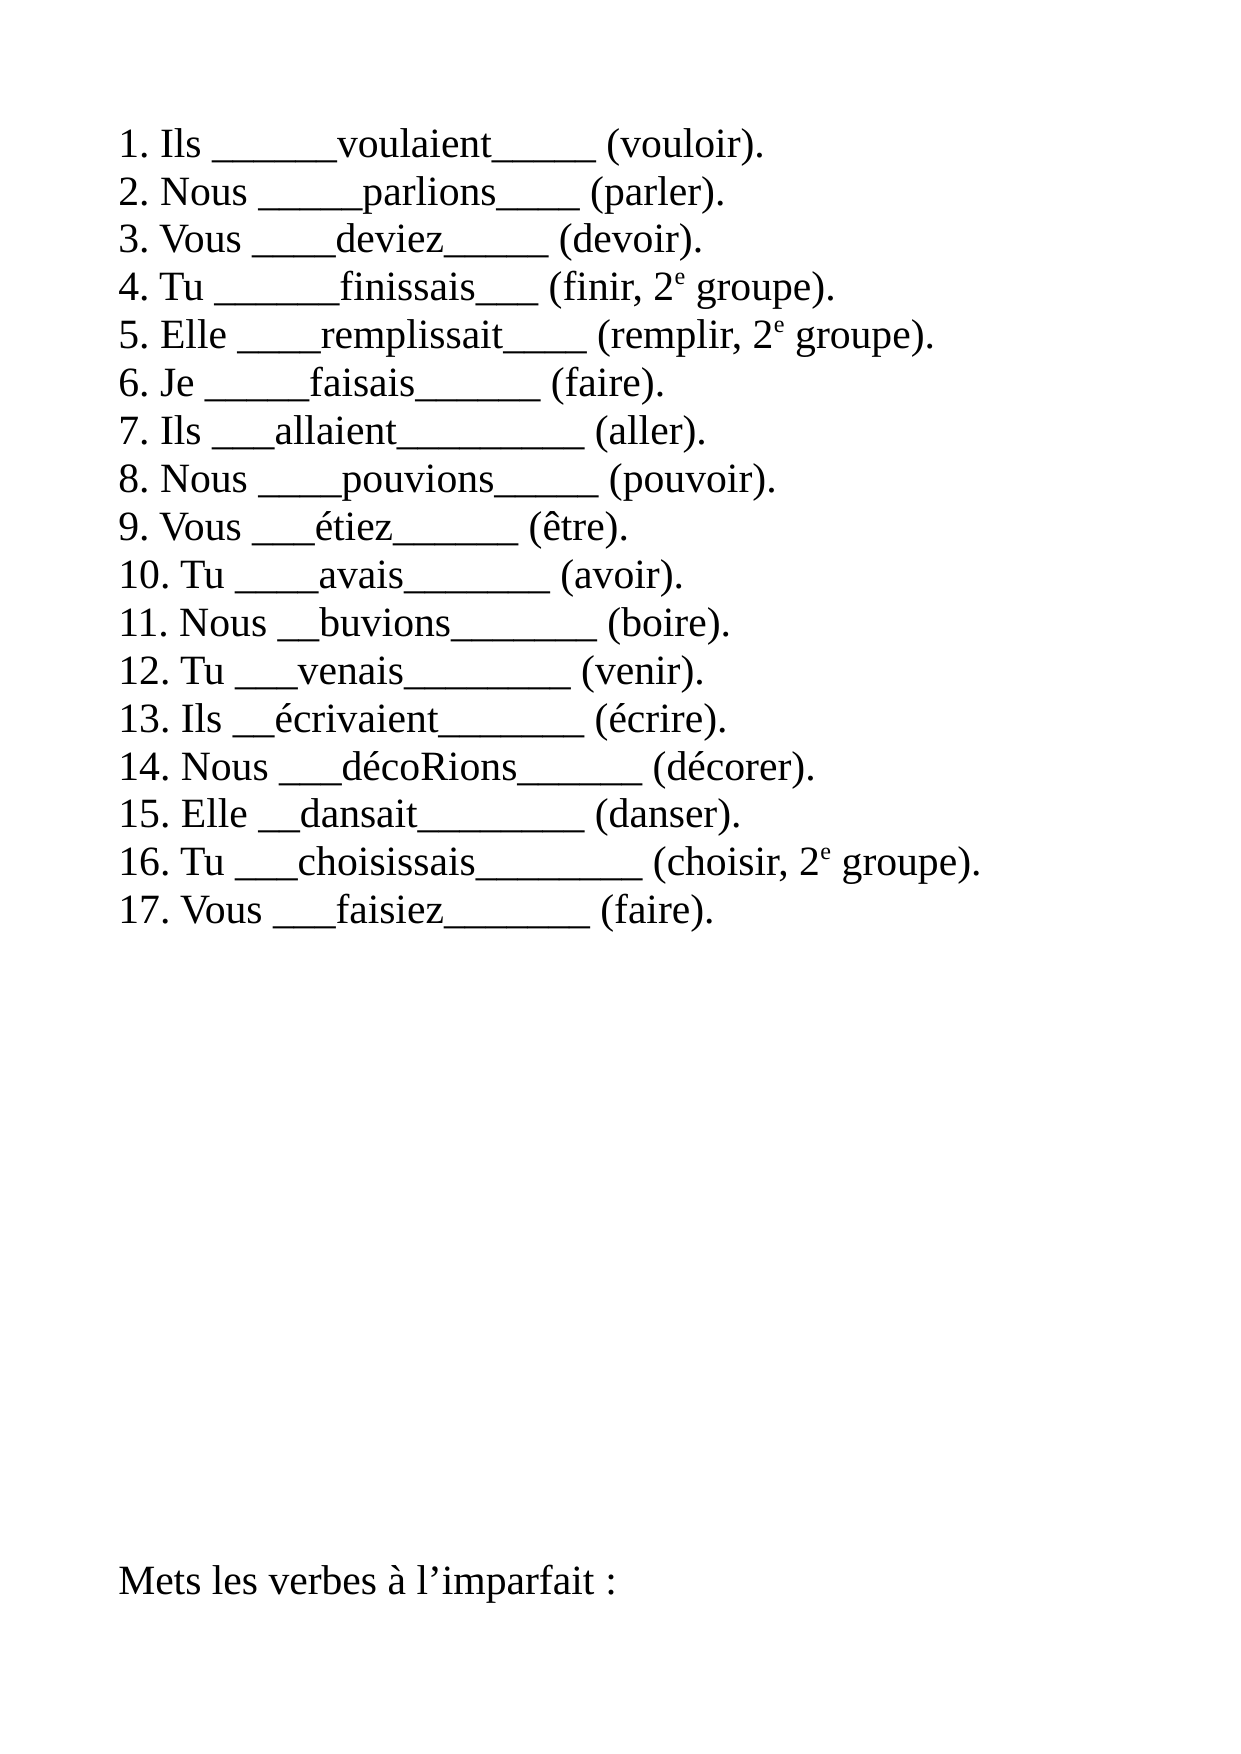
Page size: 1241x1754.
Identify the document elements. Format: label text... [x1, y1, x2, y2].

text 11. Nous __buvions_______ (boire). [118, 597, 1122, 645]
text 2. Nous _____parlions____ (parler). [118, 166, 1122, 214]
text 5. Elle ____remplissait____ (remplir, 2e groupe). [118, 310, 1122, 358]
text 10. Tu ____avais_______ (avoir). [118, 549, 1122, 597]
text 15. Elle __dansait________ (danser). [118, 789, 1122, 837]
text 9. Vous ___étiez______ (être). [118, 501, 1122, 549]
text 4. Tu ______finissais___ (finir, 2e groupe). [118, 262, 1122, 310]
text 12. Tu ___venais________ (venir). [118, 645, 1122, 693]
text 3. Vous ____deviez_____ (devoir). [118, 214, 1122, 262]
text 14. Nous ___décoRions______ (décorer). [118, 741, 1122, 789]
text 8. Nous ____pouvions_____ (pouvoir). [118, 453, 1122, 501]
text 7. Ils ___allaient_________ (aller). [118, 406, 1122, 453]
text 16. Tu ___choisissais________ (choisir, 2e groupe). [118, 837, 1122, 885]
text 1. Ils ______voulaient_____ (vouloir). [118, 118, 1122, 166]
text 17. Vous ___faisiez_______ (faire). [118, 885, 1122, 933]
text 6. Je _____faisais______ (faire). [118, 358, 1122, 406]
text Mets les verbes à l’imparfait : [118, 1556, 1122, 1603]
text 13. Ils __écrivaient_______ (écrire). [118, 693, 1122, 741]
